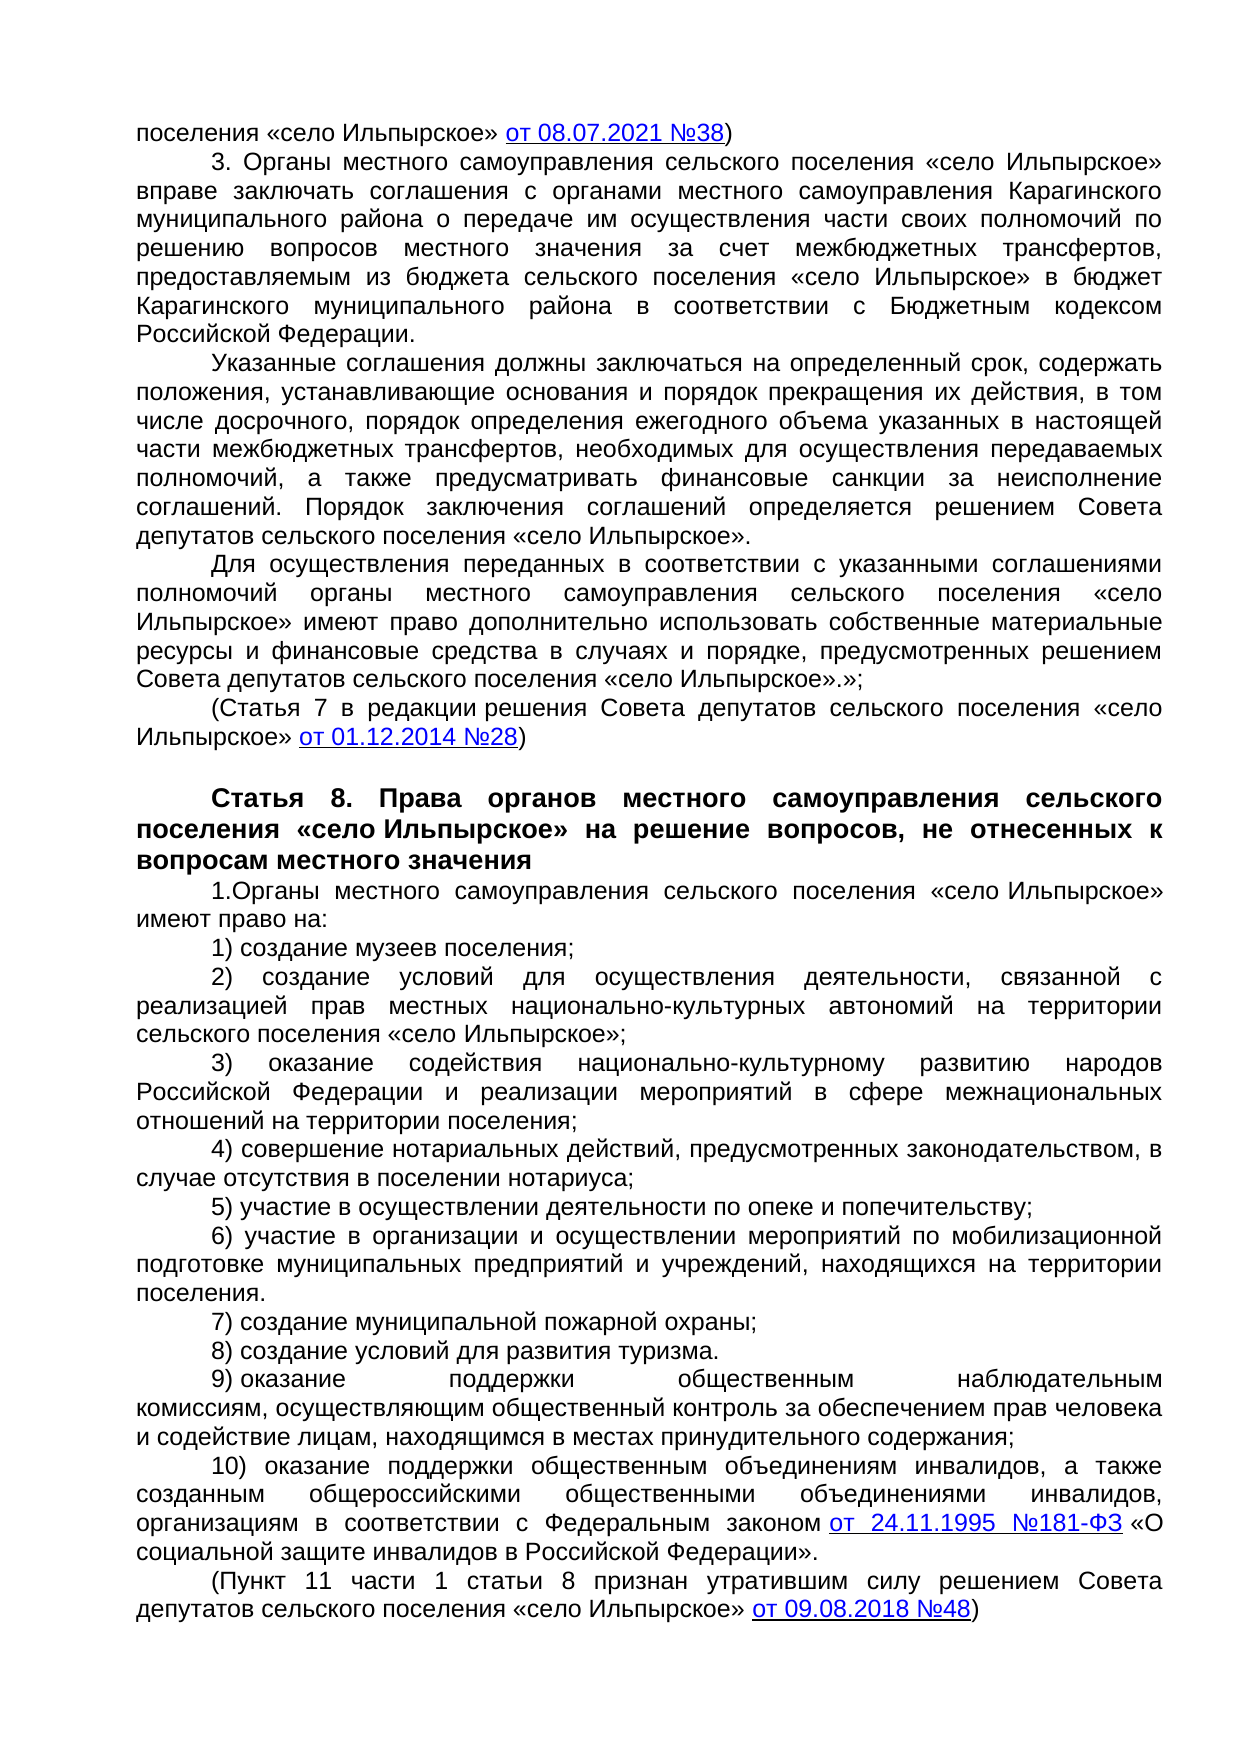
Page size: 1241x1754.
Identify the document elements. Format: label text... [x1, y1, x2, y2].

text 9) оказание поддержки общественным наблюдательным комиссиям, осуществляющим общественный контроль за обеспечением прав человека и содействие лицам, находящимся в местах принудительного содержания; [136, 1364, 1163, 1451]
text (Статья 7 в редакции решения Совета депутатов сельского поселения «село Ильпырское» от 01.12.2014 №28) [136, 693, 1163, 751]
text 6) участие в организации и осуществлении мероприятий по мобилизационной подготовке муниципальных предприятий и учреждений, находящихся на территории поселения. [136, 1221, 1163, 1307]
text 1.Органы местного самоуправления сельского поселения «село Ильпырское» имеют право на: [136, 876, 1163, 933]
text Для осуществления переданных в соответствии с указанными соглашениями полномочий органы местного самоуправления сельского поселения «село Ильпырское» имеют право дополнительно использовать собственные материальные ресурсы и финансовые средства в случаях и порядке, предусмотренных решением Совета депутатов сельского поселения «село Ильпырское».»; [136, 549, 1163, 693]
text 7) создание муниципальной пожарной охраны; [136, 1307, 1163, 1336]
text 4) совершение нотариальных действий, предусмотренных законодательством, в случае отсутствия в поселении нотариуса; [136, 1134, 1163, 1192]
text Статья 8. Права органов местного самоуправления сельского поселения «село Ильпырское» на решение вопросов, не отнесенных к вопросам местного значения [136, 782, 1163, 876]
text 3) оказание содействия национально-культурному развитию народов Российской Федерации и реализации мероприятий в сфере межнациональных отношений на территории поселения; [136, 1048, 1163, 1134]
text 5) участие в осуществлении деятельности по опеке и попечительству; [136, 1192, 1163, 1221]
text (Пункт 11 части 1 статьи 8 признан утратившим силу решением Совета депутатов сельского поселения «село Ильпырское» от 09.08.2018 №48) [136, 1566, 1163, 1623]
text 2) создание условий для осуществления деятельности, связанной с реализацией прав местных национально-культурных автономий на территории сельского поселения «село Ильпырское»; [136, 962, 1163, 1048]
text 1) создание музеев поселения; [136, 933, 1163, 962]
text Указанные соглашения должны заключаться на определенный срок, содержать положения, устанавливающие основания и порядок прекращения их действия, в том числе досрочного, порядок определения ежегодного объема указанных в настоящей части межбюджетных трансфертов, необходимых для осуществления передаваемых полномочий, а также предусматривать финансовые санкции за неисполнение соглашений. Порядок заключения соглашений определяется решением Совета депутатов сельского поселения «село Ильпырское». [136, 348, 1163, 549]
text поселения «село Ильпырское» от 08.07.2021 №38) [136, 118, 1163, 147]
text 10) оказание поддержки общественным объединениям инвалидов, а также созданным общероссийскими общественными объединениями инвалидов, организациям в соответствии с Федеральным законом от 24.11.1995 №181-ФЗ «О социальной защите инвалидов в Российской Федерации». [136, 1451, 1163, 1566]
text 8) создание условий для развития туризма. [136, 1336, 1163, 1364]
text 3. Органы местного самоуправления сельского поселения «село Ильпырское» вправе заключать соглашения с органами местного самоуправления Карагинского муниципального района о передаче им осуществления части своих полномочий по решению вопросов местного значения за счет межбюджетных трансфертов, предоставляемым из бюджета сельского поселения «село Ильпырское» в бюджет Карагинского муниципального района в соответствии с Бюджетным кодексом Российской Федерации. [136, 147, 1163, 348]
